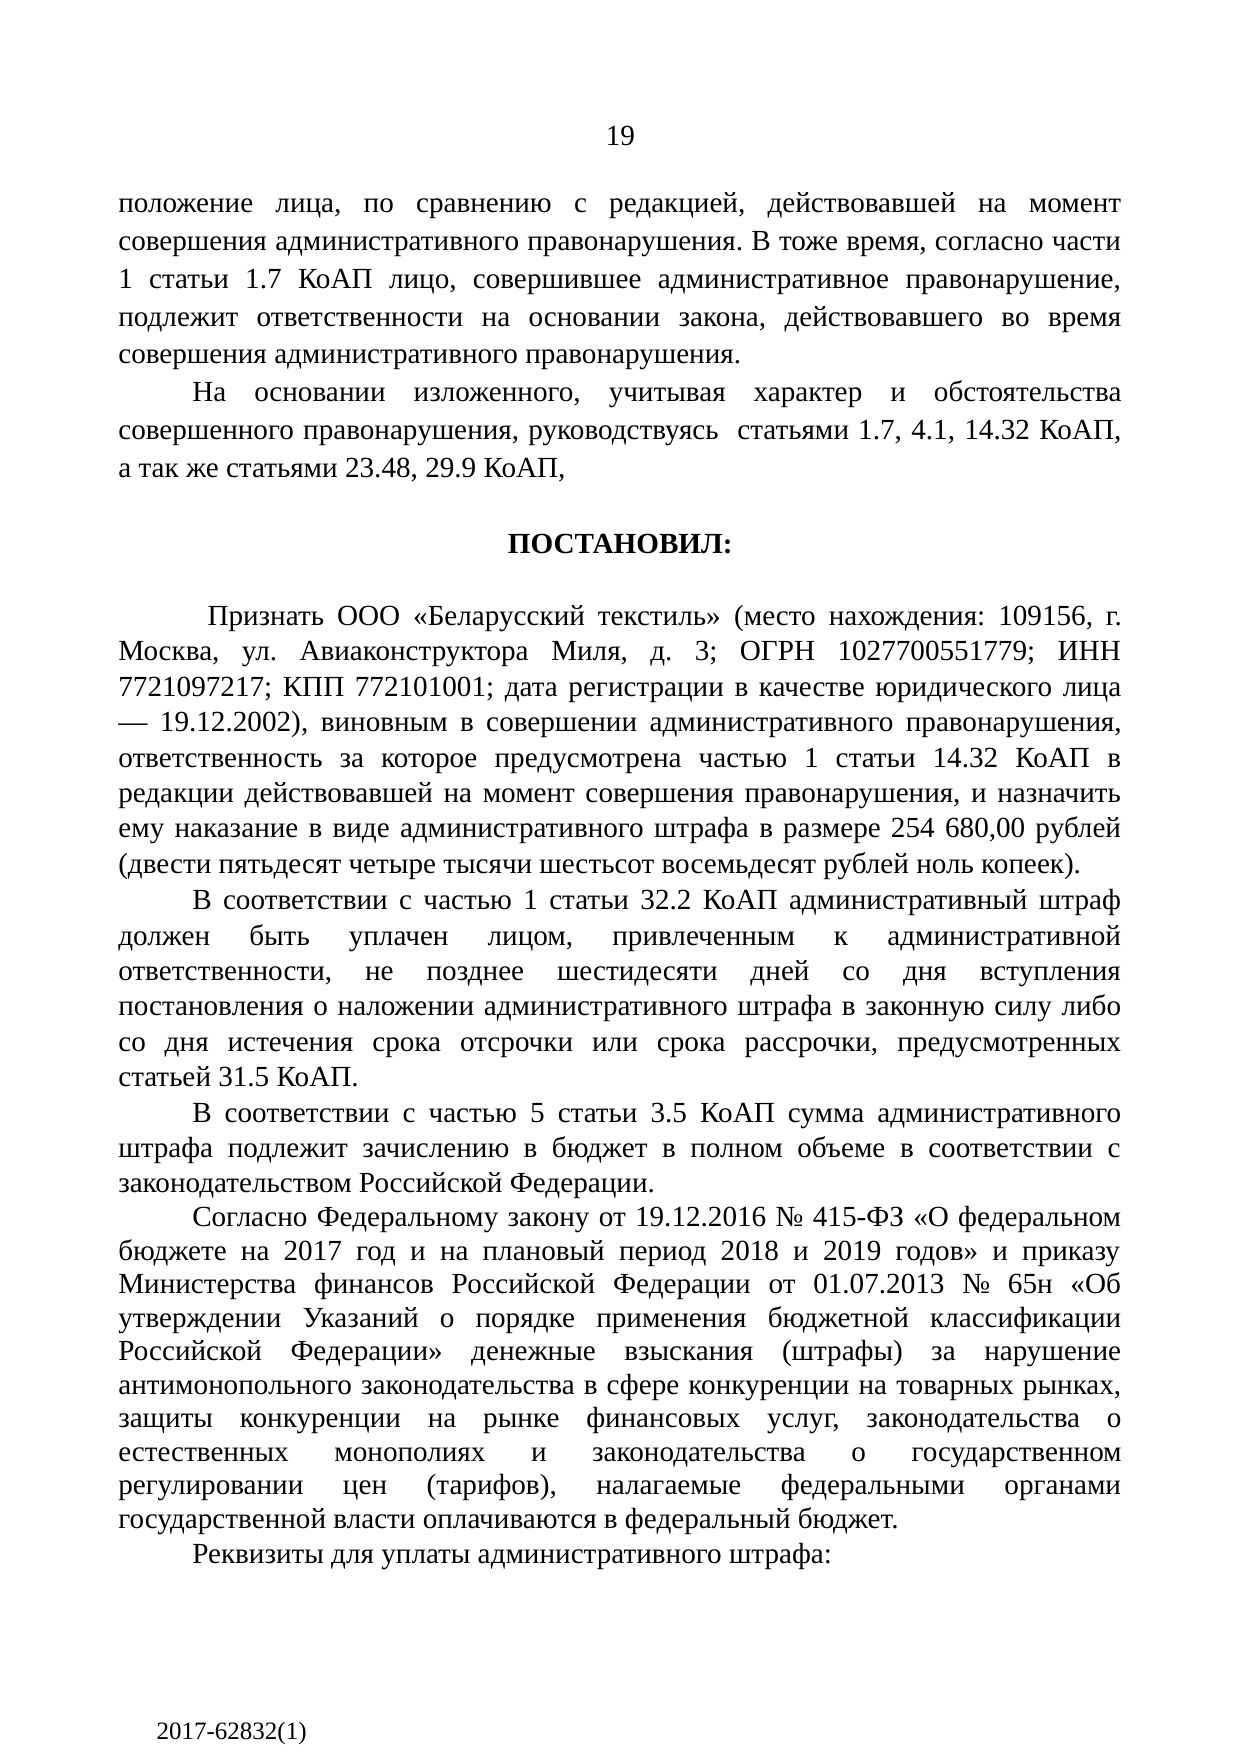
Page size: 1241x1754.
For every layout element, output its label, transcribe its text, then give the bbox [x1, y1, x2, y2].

text На основании изложенного, учитывая характер и обстоятельства совершенного правонарушения, руководствуясь статьями 1.7, 4.1, 14.32 КоАП, а так же статьями 23.48, 29.9 КоАП, [118, 370, 1122, 484]
text Признать ООО «Беларусский текстиль» (место нахождения: 109156, г. Москва, ул. Авиаконструктора Миля, д. 3; ОГРН 1027700551779; ИНН 7721097217; КПП 772101001; дата регистрации в качестве юридического лица — 19.12.2002), виновным в совершении административного правонарушения, ответственность за которое предусмотрена частью 1 статьи 14.32 КоАП в редакции действовавшей на момент совершения правонарушения, и назначить ему наказание в виде административного штрафа в размере 254 680,00 рублей (двести пятьдесят четыре тысячи шестьсот восемьдесят рублей ноль копеек). [118, 597, 1122, 880]
text положение лица, по сравнению с редакцией, действовавшей на момент совершения административного правонарушения. В тоже время, согласно части 1 статьи 1.7 КоАП лицо, совершившее административное правонарушение, подлежит ответственности на основании закона, действовавшего во время совершения административного правонарушения. [118, 181, 1122, 370]
text Согласно Федеральному закону от 19.12.2016 № 415-ФЗ «О федеральном бюджете на 2017 год и на плановый период 2018 и 2019 годов» и приказу Министерства финансов Российской Федерации от 01.07.2013 № 65н «Об утверждении Указаний о порядке применения бюджетной классификации Российской Федерации» денежные взыскания (штрафы) за нарушение антимонопольного законодательства в сфере конкуренции на товарных рынках, защиты конкуренции на рынке финансовых услуг, законодательства о естественных монополиях и законодательства о государственном регулировании цен (тарифов), налагаемые федеральными органами государственной власти оплачиваются в федеральный бюджет. [118, 1199, 1122, 1534]
text ПОСТАНОВИЛ: [118, 521, 1122, 559]
text В соответствии с частью 1 статьи 32.2 КоАП административный штраф должен быть уплачен лицом, привлеченным к административной ответственности, не позднее шестидесяти дней со дня вступления постановления о наложении административного штрафа в законную силу либо со дня истечения срока отсрочки или срока рассрочки, предусмотренных статьей 31.5 КоАП. [118, 880, 1122, 1093]
text В соответствии с частью 5 статьи 3.5 КоАП сумма административного штрафа подлежит зачислению в бюджет в полном объеме в соответствии с законодательством Российской Федерации. [118, 1093, 1122, 1199]
text Реквизиты для уплаты административного штрафа: [118, 1534, 1122, 1570]
